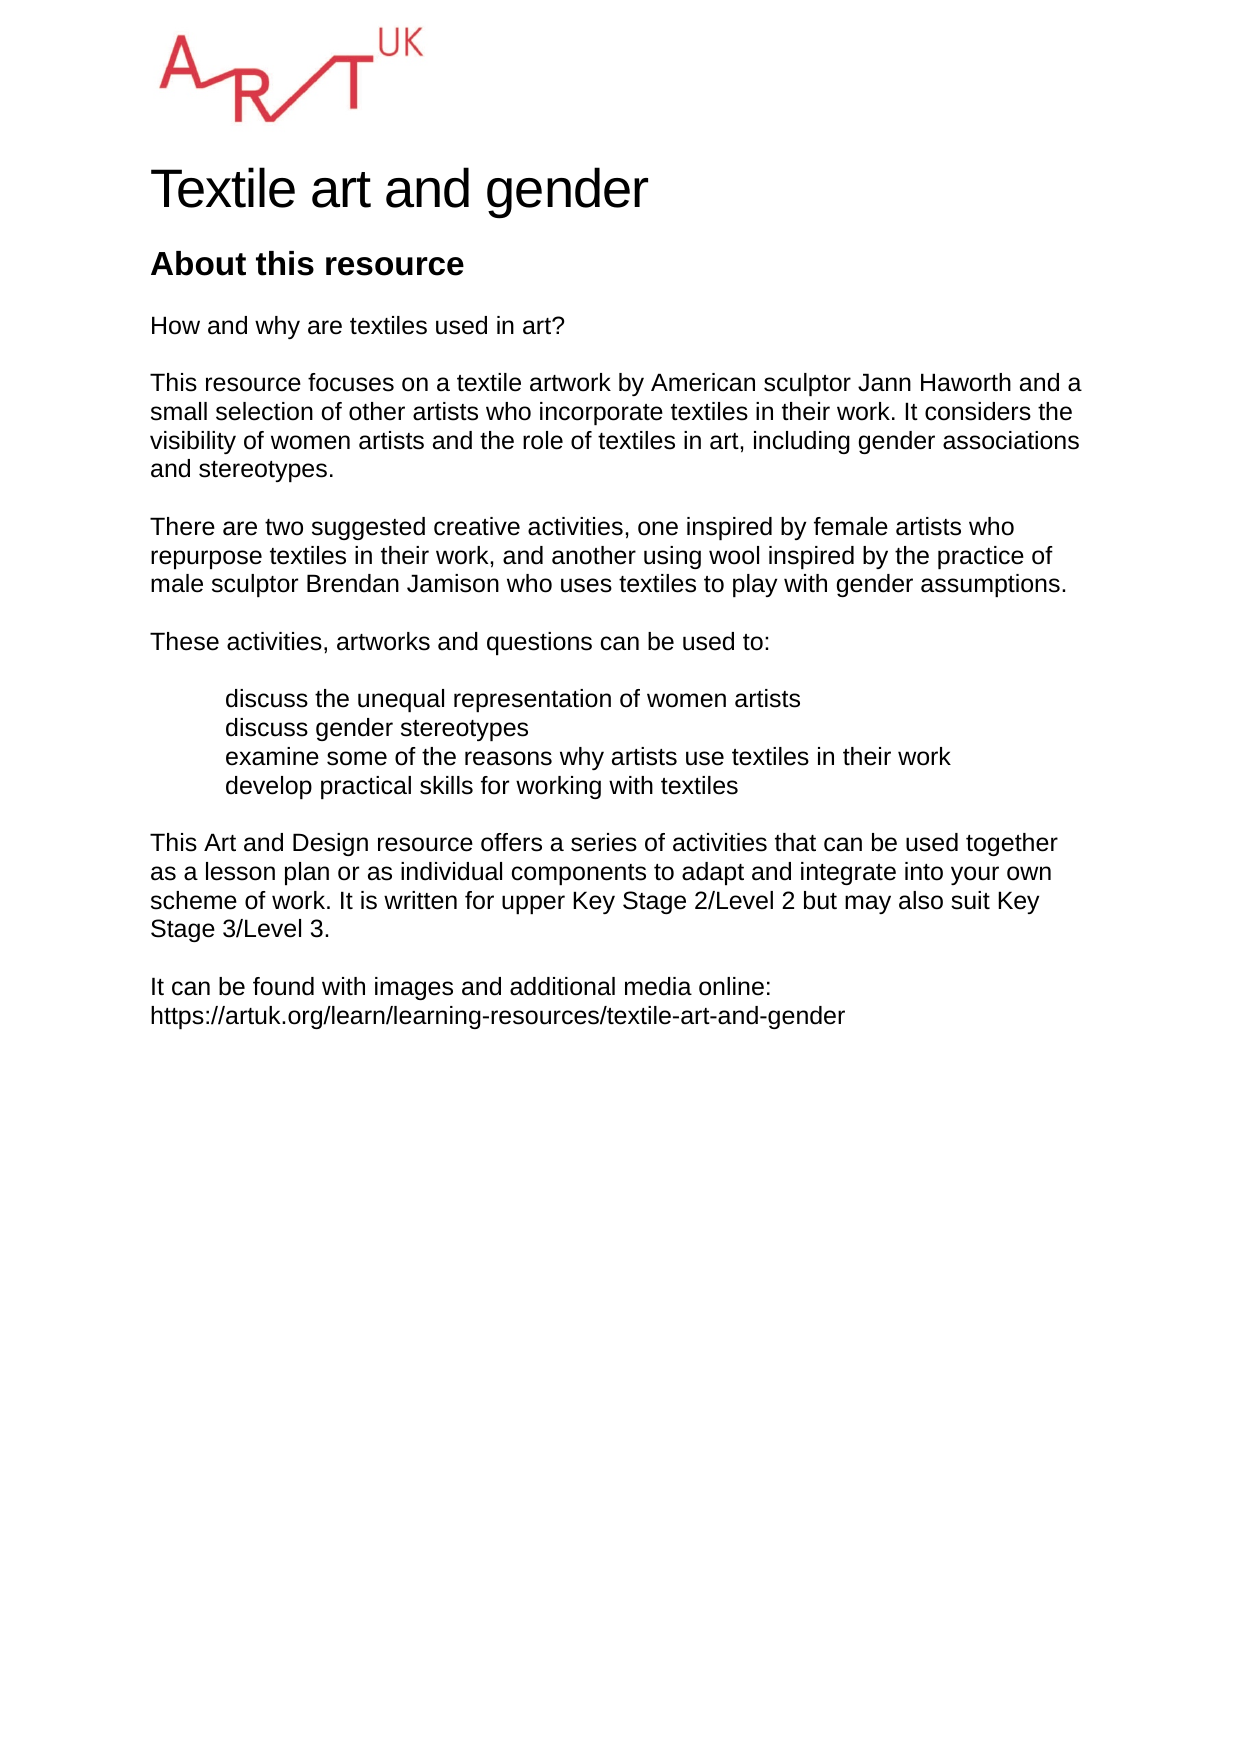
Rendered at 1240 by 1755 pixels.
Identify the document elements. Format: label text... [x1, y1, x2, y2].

subtitle About this resource [150, 243, 1089, 282]
list discuss the unequal representation of women artists [225, 684, 1089, 713]
list discuss gender stereotypes [225, 713, 1089, 742]
list develop practical skills for working with textiles [225, 771, 1089, 799]
list examine some of the reasons why artists use textiles in their work [225, 742, 1089, 771]
text This resource focuses on a textile artwork by American sculptor Jann Haworth and a small selection of other artists who incorporate textiles in their work. It considers the visibility of women artists and the role of textiles in art, including gender associations and stereotypes. [150, 368, 1089, 483]
text This Art and Design resource offers a series of activities that can be used together as a lesson plan or as individual components to adapt and integrate into your own scheme of work. It is written for upper Key Stage 2/Level 2 but may also suit Key Stage 3/Level 3. [150, 828, 1089, 943]
text How and why are textiles used in art? [150, 311, 1089, 339]
text It can be found with images and additional media online: https://artuk.org/learn/learning-resources/textile-art-and-gender [150, 972, 1089, 1029]
text There are two suggested creative activities, one inspired by female artists who repurpose textiles in their work, and another using wool inspired by the practice of male sculptor Brendan Jamison who uses textiles to play with gender assumptions. [150, 512, 1089, 598]
title Textile art and gender [150, 156, 1089, 218]
text These activities, artworks and questions can be used to: [150, 627, 1089, 656]
